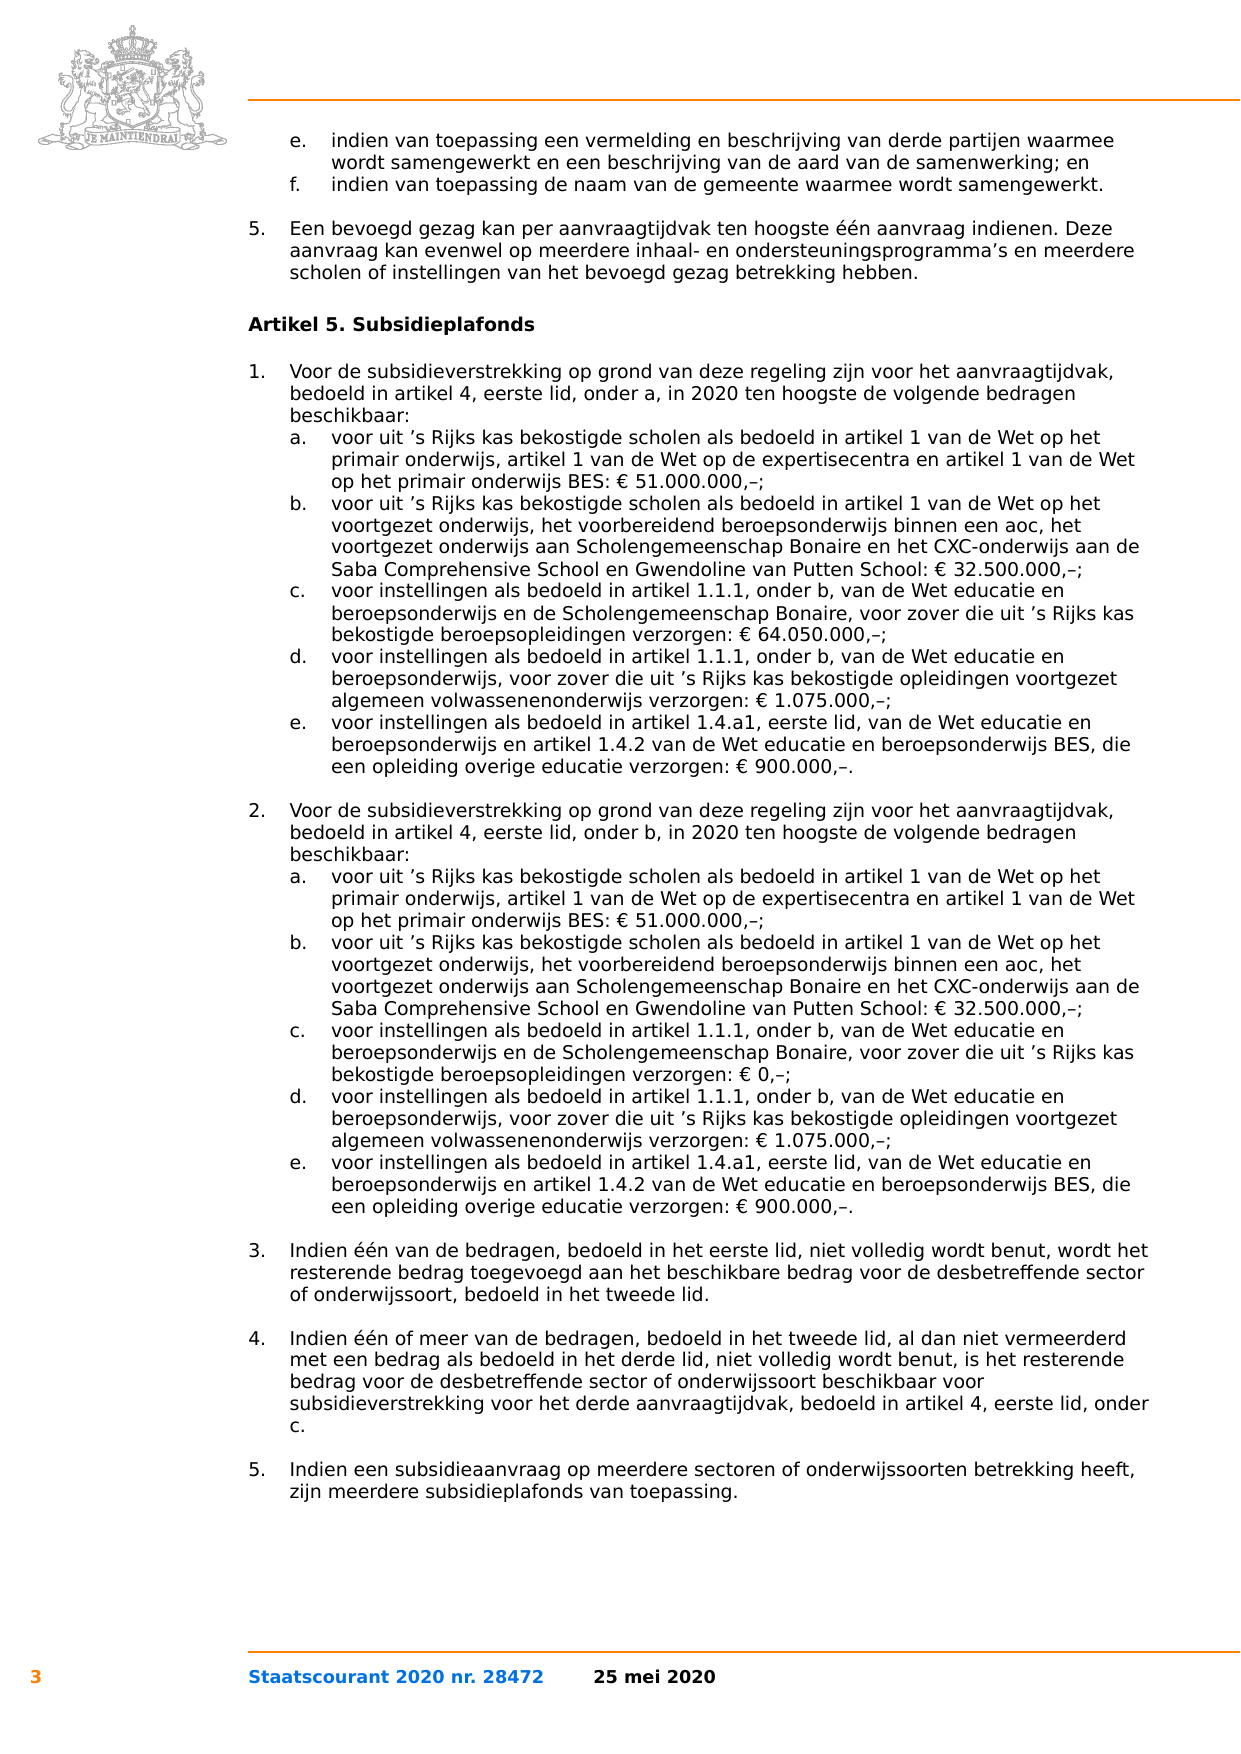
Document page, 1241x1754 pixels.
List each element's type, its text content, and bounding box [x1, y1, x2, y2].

subtitle Artikel 5. Subsidieplafonds [248, 314, 1163, 336]
text d. voor instellingen als bedoeld in artikel 1.1.1, onder b, van de Wet educatie en beroepsonderwijs, voor zover die uit ’s Rijks kas bekostigde opleidingen voortgezet algemeen volwassenenonderwijs verzorgen: € 1.075.000,–; [289, 1086, 1163, 1152]
text a. voor uit ’s Rijks kas bekostigde scholen als bedoeld in artikel 1 van de Wet op het primair onderwijs, artikel 1 van de Wet op de expertisecentra en artikel 1 van de Wet op het primair onderwijs BES: € 51.000.000,–; [289, 427, 1163, 492]
text e. voor instellingen als bedoeld in artikel 1.4.a1, eerste lid, van de Wet educatie en beroepsonderwijs en artikel 1.4.2 van de Wet educatie en beroepsonderwijs BES, die een opleiding overige educatie verzorgen: € 900.000,–. [289, 712, 1163, 778]
text a. voor uit ’s Rijks kas bekostigde scholen als bedoeld in artikel 1 van de Wet op het primair onderwijs, artikel 1 van de Wet op de expertisecentra en artikel 1 van de Wet op het primair onderwijs BES: € 51.000.000,–; [289, 866, 1163, 932]
text 3. Indien één van de bedragen, bedoeld in het eerste lid, niet volledig wordt benut, wordt het resterende bedrag toegevoegd aan het beschikbare bedrag voor de desbetreffende sector of onderwijssoort, bedoeld in het tweede lid. [248, 1239, 1163, 1306]
text 2. Voor de subsidieverstrekking op grond van deze regeling zijn voor het aanvraagtijdvak, bedoeld in artikel 4, eerste lid, onder b, in 2020 ten hoogste de volgende bedragen beschikbaar: [248, 800, 1163, 866]
text e. voor instellingen als bedoeld in artikel 1.4.a1, eerste lid, van de Wet educatie en beroepsonderwijs en artikel 1.4.2 van de Wet educatie en beroepsonderwijs BES, die een opleiding overige educatie verzorgen: € 900.000,–. [289, 1152, 1163, 1218]
text d. voor instellingen als bedoeld in artikel 1.1.1, onder b, van de Wet educatie en beroepsonderwijs, voor zover die uit ’s Rijks kas bekostigde opleidingen voortgezet algemeen volwassenenonderwijs verzorgen: € 1.075.000,–; [289, 646, 1163, 712]
picture [38, 25, 227, 150]
text b. voor uit ’s Rijks kas bekostigde scholen als bedoeld in artikel 1 van de Wet op het voortgezet onderwijs, het voorbereidend beroepsonderwijs binnen een aoc, het voortgezet onderwijs aan Scholengemeenschap Bonaire en het CXC-onderwijs aan de Saba Comprehensive School en Gwendoline van Putten School: € 32.500.000,–; [289, 492, 1163, 580]
text b. voor uit ’s Rijks kas bekostigde scholen als bedoeld in artikel 1 van de Wet op het voortgezet onderwijs, het voorbereidend beroepsonderwijs binnen een aoc, het voortgezet onderwijs aan Scholengemeenschap Bonaire en het CXC-onderwijs aan de Saba Comprehensive School en Gwendoline van Putten School: € 32.500.000,–; [289, 932, 1163, 1020]
text c. voor instellingen als bedoeld in artikel 1.1.1, onder b, van de Wet educatie en beroepsonderwijs en de Scholengemeenschap Bonaire, voor zover die uit ’s Rijks kas bekostigde beroepsopleidingen verzorgen: € 64.050.000,–; [289, 580, 1163, 646]
text f. indien van toepassing de naam van de gemeente waarmee wordt samengewerkt. [289, 174, 1163, 196]
text 1. Voor de subsidieverstrekking op grond van deze regeling zijn voor het aanvraagtijdvak, bedoeld in artikel 4, eerste lid, onder a, in 2020 ten hoogste de volgende bedragen beschikbaar: [248, 361, 1163, 427]
text c. voor instellingen als bedoeld in artikel 1.1.1, onder b, van de Wet educatie en beroepsonderwijs en de Scholengemeenschap Bonaire, voor zover die uit ’s Rijks kas bekostigde beroepsopleidingen verzorgen: € 0,–; [289, 1020, 1163, 1086]
text e. indien van toepassing een vermelding en beschrijving van derde partijen waarmee wordt samengewerkt en een beschrijving van de aard van de samenwerking; en [289, 130, 1163, 174]
text 4. Indien één of meer van de bedragen, bedoeld in het tweede lid, al dan niet vermeerderd met een bedrag als bedoeld in het derde lid, niet volledig wordt benut, is het resterende bedrag voor de desbetreffende sector of onderwijssoort beschikbaar voor subsidieverstrekking voor het derde aanvraagtijdvak, bedoeld in artikel 4, eerste lid, onder c. [248, 1327, 1163, 1437]
text 5. Indien een subsidieaanvraag op meerdere sectoren of onderwijssoorten betrekking heeft, zijn meerdere subsidieplafonds van toepassing. [248, 1459, 1163, 1503]
text 5. Een bevoegd gezag kan per aanvraagtijdvak ten hoogste één aanvraag indienen. Deze aanvraag kan evenwel op meerdere inhaal- en ondersteuningsprogramma’s en meerdere scholen of instellingen van het bevoegd gezag betrekking hebben. [248, 218, 1163, 284]
